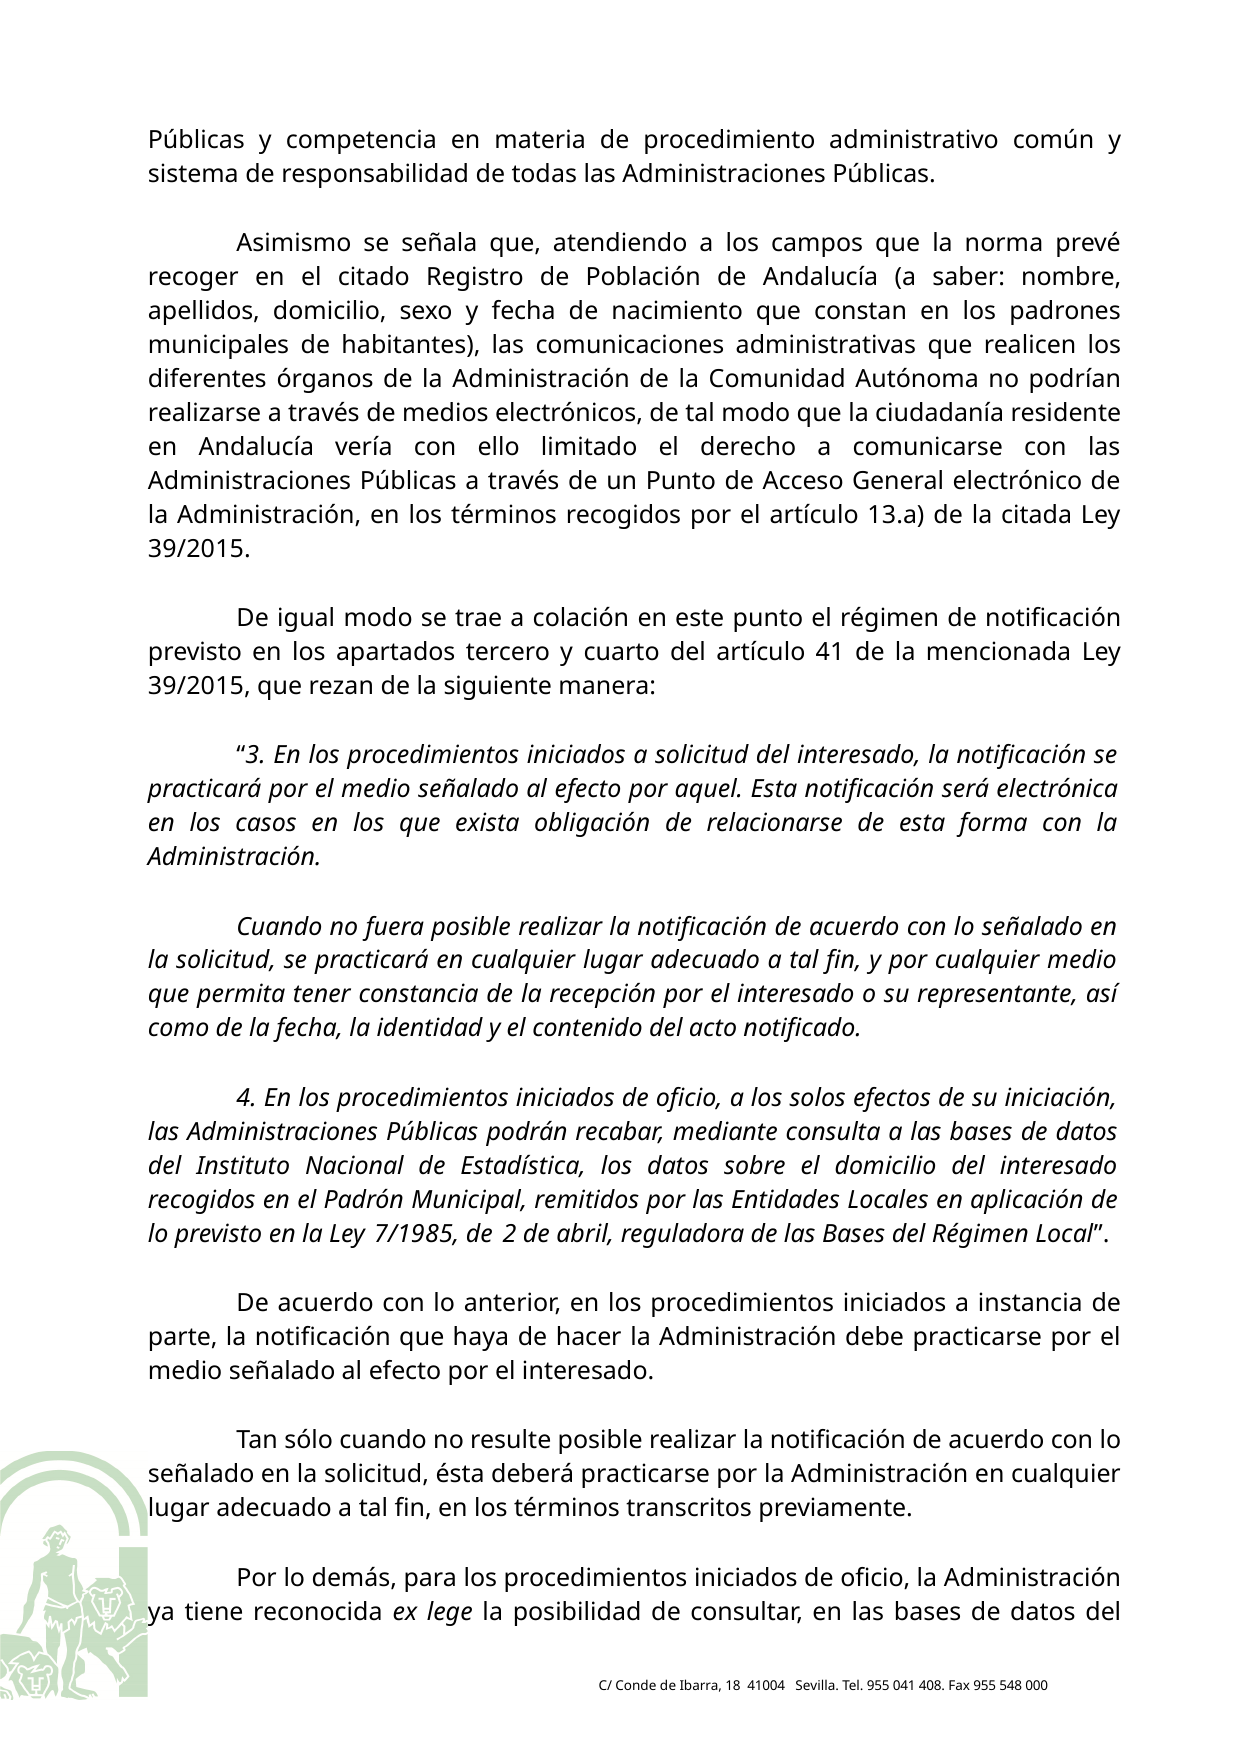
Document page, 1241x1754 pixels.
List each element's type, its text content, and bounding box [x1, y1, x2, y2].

list Tan sólo cuando no resulte posible realizar la notificación de acuerdo con lo señalado en la solicitud, ésta deberá practicarse por la Administración en cualquier lugar adecuado a tal fin, en los términos transcritos previamente. [148, 1422, 1122, 1524]
list Públicas y competencia en materia de procedimiento administrativo común y sistema de responsabilidad de todas las Administraciones Públicas. [148, 122, 1122, 189]
list 4. En los procedimientos iniciados de oficio, a los solos efectos de su iniciación, las Administraciones Públicas podrán recabar, mediante consulta a las bases de datos del Instituto Nacional de Estadística, los datos sobre el domicilio del interesado recogidos en el Padrón Municipal, remitidos por las Entidades Locales en aplicación de lo previsto en la Ley 7/1985, de 2 de abril, reguladora de las Bases del Régimen Local”. [148, 1080, 1122, 1249]
list Asimismo se señala que, atendiendo a los campos que la norma prevé recoger en el citado Registro de Población de Andalucía (a saber: nombre, apellidos, domicilio, sexo y fecha de nacimiento que constan en los padrones municipales de habitantes), las comunicaciones administrativas que realicen los diferentes órganos de la Administración de la Comunidad Autónoma no podrían realizarse a través de medios electrónicos, de tal modo que la ciudadanía residente en Andalucía vería con ello limitado el derecho a comunicarse con las Administraciones Públicas a través de un Punto de Acceso General electrónico de la Administración, en los términos recogidos por el artículo 13.a) de la citada Ley 39/2015. [148, 225, 1122, 564]
list De acuerdo con lo anterior, en los procedimientos iniciados a instancia de parte, la notificación que haya de hacer la Administración debe practicarse por el medio señalado al efecto por el interesado. [148, 1285, 1122, 1387]
list Cuando no fuera posible realizar la notificación de acuerdo con lo señalado en la solicitud, se practicará en cualquier lugar adecuado a tal fin, y por cualquier medio que permita tener constancia de la recepción por el interesado o su representante, así como de la fecha, la identidad y el contenido del acto notificado. [148, 908, 1122, 1044]
list Por lo demás, para los procedimientos iniciados de oficio, la Administración ya tiene reconocida ex lege la posibilidad de consultar, en las bases de datos del [148, 1559, 1122, 1627]
list De igual modo se trae a colación en este punto el régimen de notificación previsto en los apartados tercero y cuarto del artículo 41 de la mencionada Ley 39/2015, que rezan de la siguiente manera: [148, 600, 1122, 702]
list “3. En los procedimientos iniciados a solicitud del interesado, la notificación se practicará por el medio señalado al efecto por aquel. Esta notificación será electrónica en los casos en los que exista obligación de relacionarse de esta forma con la Administración. [148, 737, 1122, 873]
